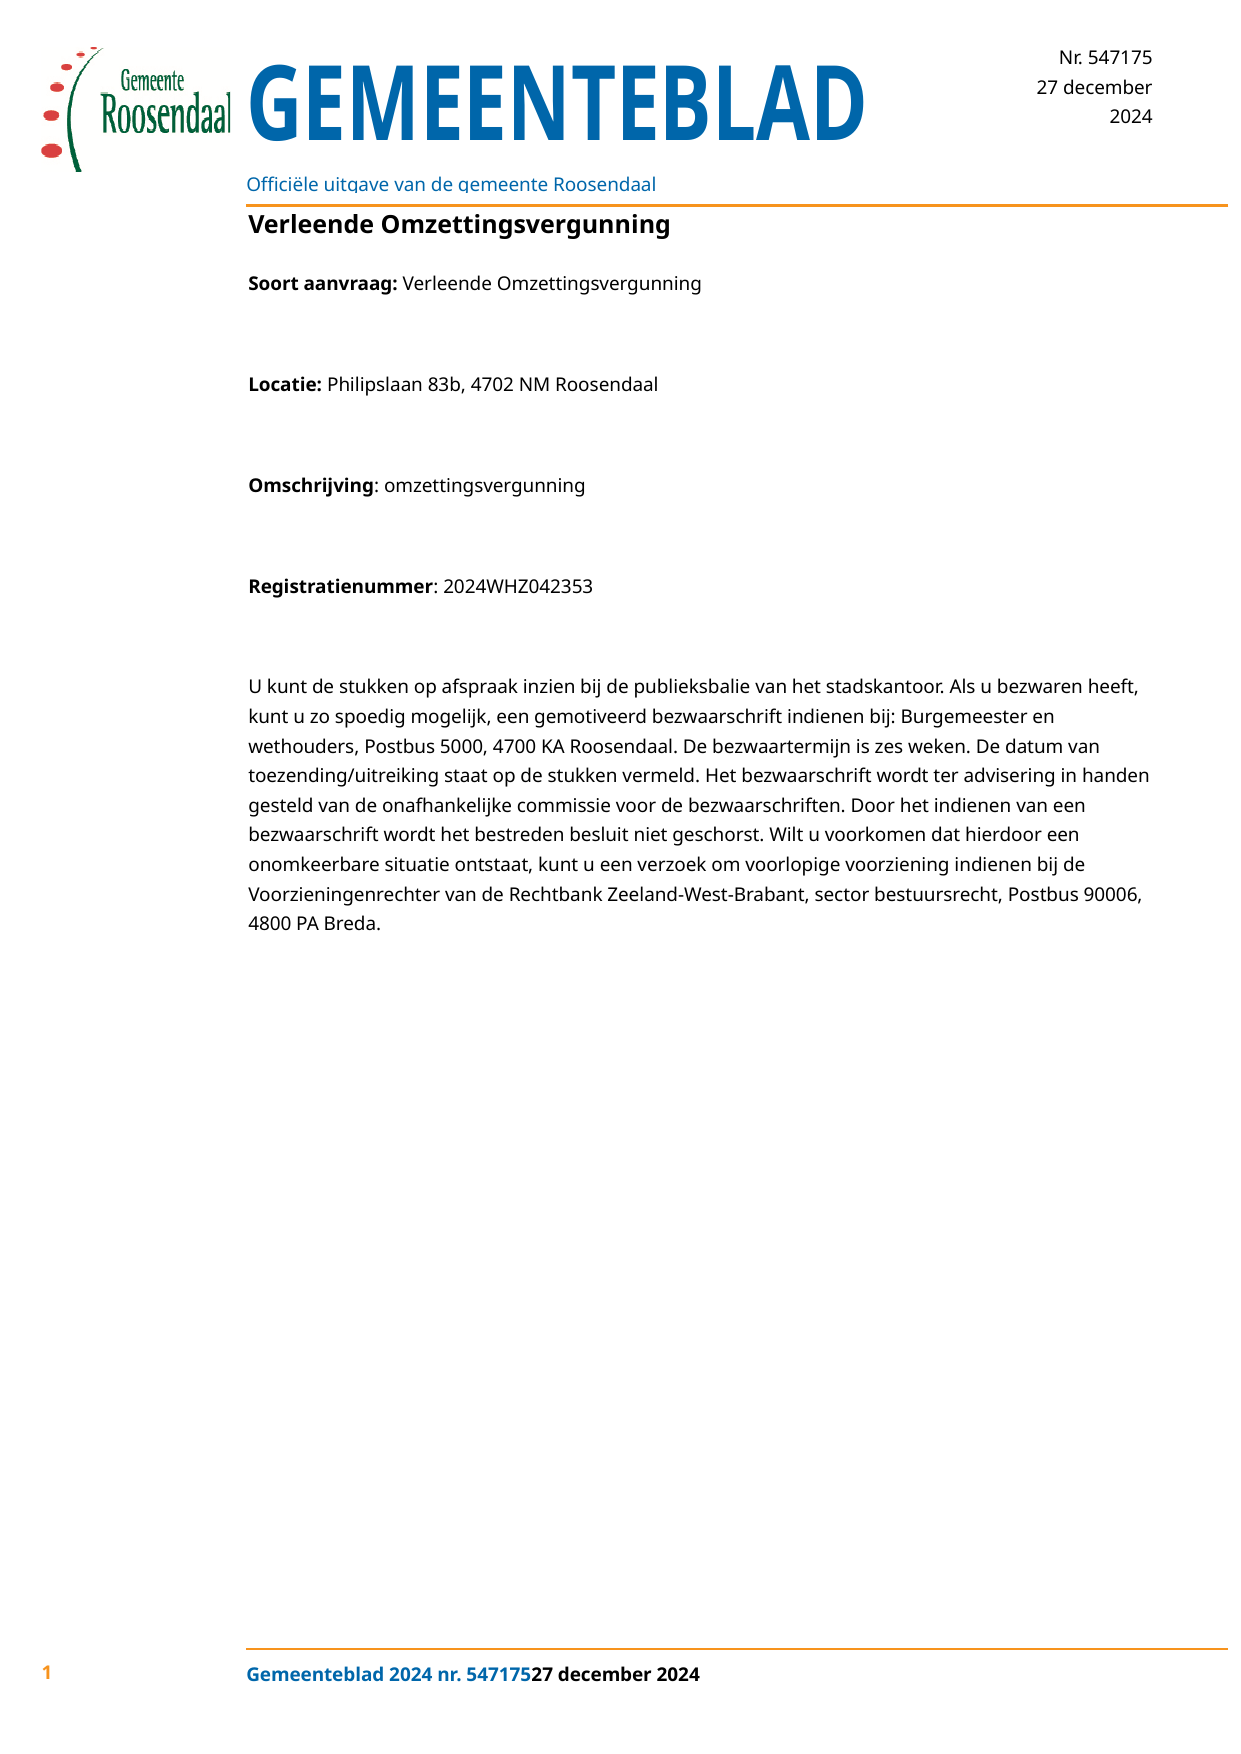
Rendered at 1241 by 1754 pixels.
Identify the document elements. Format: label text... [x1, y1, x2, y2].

text Soort aanvraag: Verleende Omzettingsvergunning [248, 270, 1152, 296]
text Locatie: Philipslaan 83b, 4702 NM Roosendaal [248, 371, 1152, 397]
picture [41, 47, 231, 172]
text Verleende Omzettingsvergunning [248, 207, 1152, 241]
text Registratienummer: 2024WHZ042353 [248, 573, 1152, 598]
text U kunt de stukken op afspraak inzien bij de publieksbalie van het stadskantoor. Als u bezwaren heeft, kunt u zo spoedig mogelijk, een gemotiveerd bezwaarschrift indienen bij: Burgemeester en wethouders, Postbus 5000, 4700 KA Roosendaal. De bezwaartermijn is zes weken. De datum van toezending/uitreiking staat op de stukken vermeld. Het bezwaarschrift wordt ter advisering in handen gesteld van de onafhankelijke commissie voor de bezwaarschriften. Door het indienen van een bezwaarschrift wordt het bestreden besluit niet geschorst. Wilt u voorkomen dat hierdoor een onomkeerbare situatie ontstaat, kunt u een verzoek om voorlopige voorziening indienen bij de Voorzieningenrechter van de Rechtbank Zeeland-West-Brabant, sector bestuursrecht, Postbus 90006, 4800 PA Breda. [248, 674, 1152, 936]
text Omschrijving: omzettingsvergunning [248, 472, 1152, 498]
